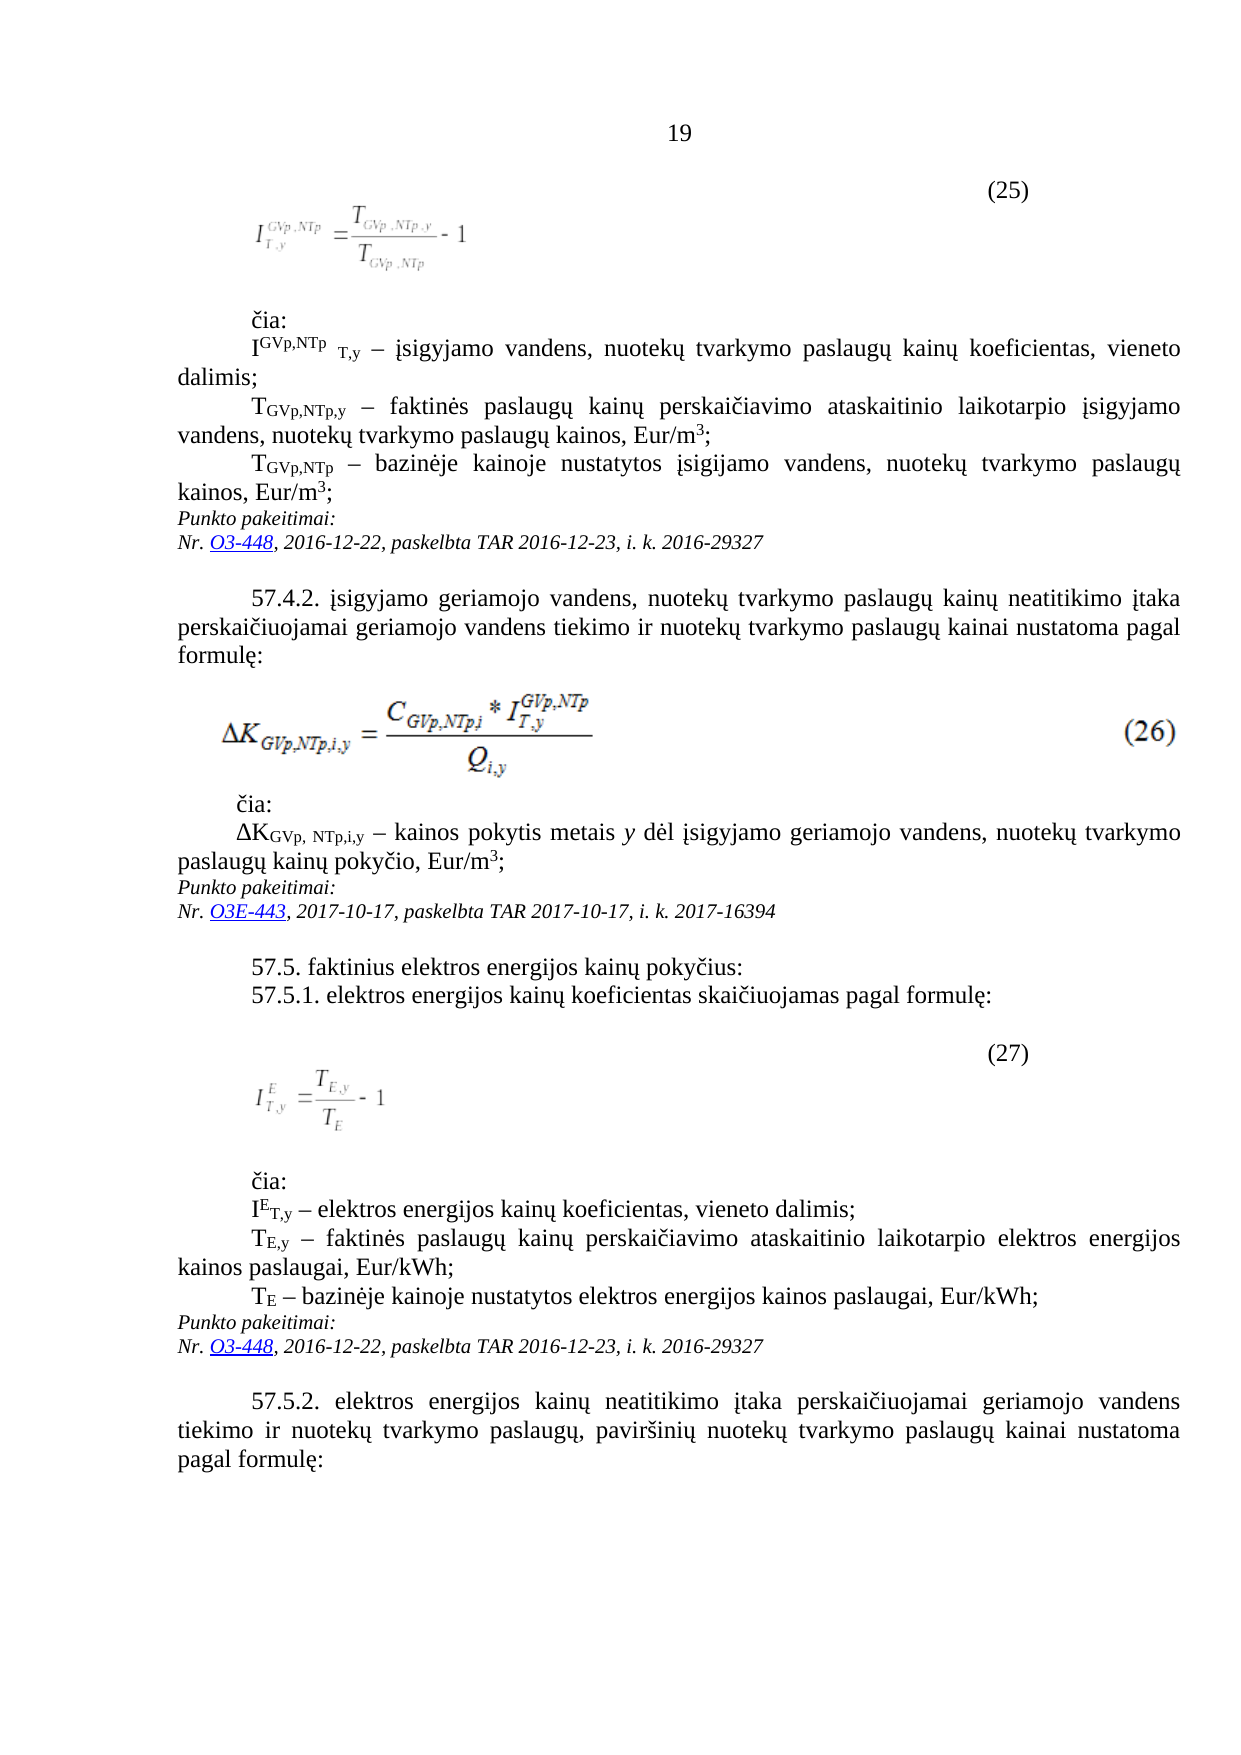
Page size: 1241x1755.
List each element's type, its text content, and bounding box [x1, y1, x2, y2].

text 57.5.2. elektros energijos kainų neatitikimo įtaka perskaičiuojamai geriamojo vandens tiekimo ir nuotekų tvarkymo paslaugų, paviršinių nuotekų tvarkymo paslaugų kainai nustatoma pagal formulę: [177, 1386, 1181, 1473]
text čia: [177, 1166, 1181, 1194]
text 57.4.2. įsigyjamo geriamojo vandens, nuotekų tvarkymo paslaugų kainų neatitikimo įtaka perskaičiuojamai geriamojo vandens tiekimo ir nuotekų tvarkymo paslaugų kainai nustatoma pagal formulę: [177, 583, 1181, 669]
text Punkto pakeitimai: [177, 1309, 1181, 1334]
text IET,y – elektros energijos kainų koeficientas, vieneto dalimis; [177, 1194, 1181, 1223]
text TGVp,NTp – bazinėje kainoje nustatytos įsigijamo vandens, nuotekų tvarkymo paslaugų kainos, Eur/m3; [177, 448, 1181, 506]
text TE – bazinėje kainoje nustatytos elektros energijos kainos paslaugai, Eur/kWh; [177, 1281, 1181, 1309]
text (27) [177, 1038, 1181, 1137]
text TE,y – faktinės paslaugų kainų perskaičiavimo ataskaitinio laikotarpio elektros energijos kainos paslaugai, Eur/kWh; [177, 1223, 1181, 1281]
text 57.5.1. elektros energijos kainų koeficientas skaičiuojamas pagal formulę: [177, 981, 1181, 1009]
text Punkto pakeitimai: [177, 875, 1181, 899]
text čia: [236, 789, 1181, 817]
text Nr. O3-448, 2016-12-22, paskelbta TAR 2016-12-23, i. k. 2016-29327 [177, 1334, 1181, 1358]
text čia: [177, 305, 1181, 333]
text Nr. O3-448, 2016-12-22, paskelbta TAR 2016-12-23, i. k. 2016-29327 [177, 530, 1181, 554]
text Punkto pakeitimai: [177, 506, 1181, 530]
text TGVp,NTp,y – faktinės paslaugų kainų perskaičiavimo ataskaitinio laikotarpio įsigyjamo vandens, nuotekų tvarkymo paslaugų kainos, Eur/m3; [177, 391, 1181, 448]
text IGVp,NTp T,y – įsigyjamo vandens, nuotekų tvarkymo paslaugų kainų koeficientas, vieneto dalimis; [177, 333, 1181, 391]
text Nr. O3E-443, 2017-10-17, paskelbta TAR 2017-10-17, i. k. 2017-16394 [177, 899, 1181, 923]
text ∆KGVp, NTp,i,y – kainos pokytis metais y dėl įsigyjamo geriamojo vandens, nuotekų tvarkymo paslaugų kainų pokyčio, Eur/m3; [177, 817, 1181, 875]
text 57.5. faktinius elektros energijos kainų pokyčius: [177, 952, 1181, 981]
text (25) [177, 176, 1181, 276]
